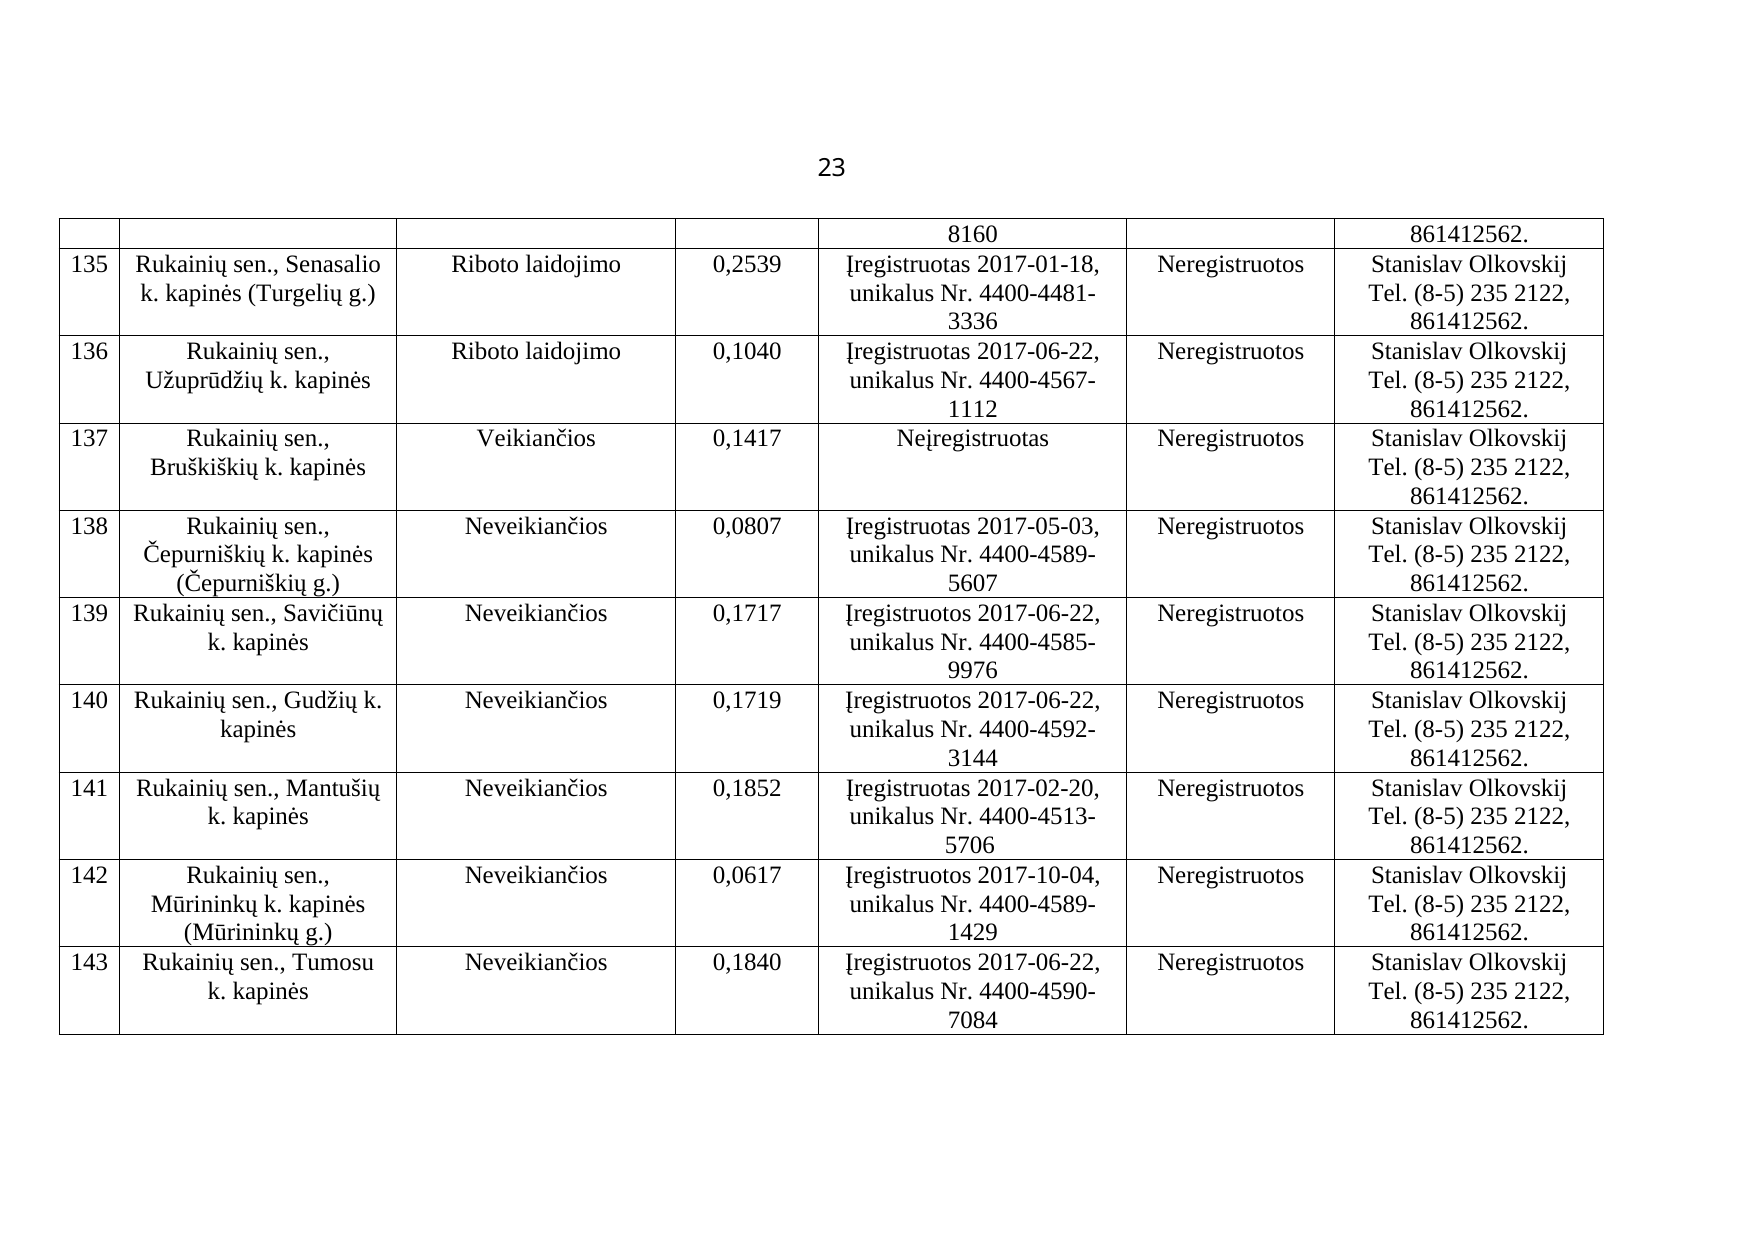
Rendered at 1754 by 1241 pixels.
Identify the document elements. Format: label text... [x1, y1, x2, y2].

table_cell 0,1040 [676, 336, 818, 422]
table_cell Stanislav Olkovskij Tel. (8-5) 235 2122, 861412562. [1335, 598, 1603, 684]
table_cell Stanislav Olkovskij Tel. (8-5) 235 2122, 861412562. [1335, 336, 1603, 422]
table_cell 142 [60, 860, 119, 946]
table_cell Rukainių sen., Senasalio k. kapinės (Turgelių g.) [120, 249, 396, 335]
table_cell 135 [60, 249, 119, 335]
table_cell Įregistruotas 2017-02-20, unikalus Nr. 4400-4513-5706 [819, 773, 1126, 859]
table_cell Neveikiančios [397, 511, 675, 597]
table_cell Stanislav Olkovskij Tel. (8-5) 235 2122, 861412562. [1335, 685, 1603, 772]
table_cell Neveikiančios [397, 598, 675, 684]
table_cell Neregistruotos [1127, 773, 1334, 859]
table_cell Stanislav Olkovskij Tel. (8-5) 235 2122, 861412562. [1335, 424, 1603, 510]
table_cell 861412562. [1335, 219, 1603, 248]
table_cell Įregistruotas 2017-05-03, unikalus Nr. 4400-4589-5607 [819, 511, 1126, 597]
table_cell Rukainių sen., Užuprūdžių k. kapinės [120, 336, 396, 422]
table_cell Rukainių sen., Mantušių k. kapinės [120, 773, 396, 859]
table_cell Įregistruotos 2017-06-22, unikalus Nr. 4400-4590-7084 [819, 947, 1126, 1033]
table_cell Įregistruotos 2017-06-22, unikalus Nr. 4400-4592-3144 [819, 685, 1126, 772]
table_cell 8160 [819, 219, 1126, 248]
table_cell 140 [60, 685, 119, 772]
table_cell Neveikiančios [397, 685, 675, 772]
table_cell [397, 219, 675, 248]
table_cell Rukainių sen., Tumosu k. kapinės [120, 947, 396, 1033]
table_cell Neregistruotos [1127, 860, 1334, 946]
table_cell 143 [60, 947, 119, 1033]
table_cell 137 [60, 424, 119, 510]
table_cell Neregistruotos [1127, 511, 1334, 597]
table_cell 136 [60, 336, 119, 422]
table_cell Riboto laidojimo [397, 249, 675, 335]
table_cell Neveikiančios [397, 947, 675, 1033]
table_cell Neveikiančios [397, 860, 675, 946]
table_cell 0,1717 [676, 598, 818, 684]
table_cell Neregistruotos [1127, 424, 1334, 510]
table_cell Stanislav Olkovskij Tel. (8-5) 235 2122, 861412562. [1335, 860, 1603, 946]
table_cell 0,0807 [676, 511, 818, 597]
table_cell Rukainių sen., Bruškiškių k. kapinės [120, 424, 396, 510]
table_cell [120, 219, 396, 248]
table_cell 0,1840 [676, 947, 818, 1033]
table_cell 0,2539 [676, 249, 818, 335]
table_cell Įregistruotas 2017-01-18, unikalus Nr. 4400-4481-3336 [819, 249, 1126, 335]
table_cell Stanislav Olkovskij Tel. (8-5) 235 2122, 861412562. [1335, 249, 1603, 335]
table_cell 138 [60, 511, 119, 597]
table_cell Veikiančios [397, 424, 675, 510]
table_cell Rukainių sen., Gudžių k. kapinės [120, 685, 396, 772]
table_cell 0,1852 [676, 773, 818, 859]
table_cell Įregistruotos 2017-10-04, unikalus Nr. 4400-4589-1429 [819, 860, 1126, 946]
table_cell 0,1417 [676, 424, 818, 510]
table_cell Neregistruotos [1127, 598, 1334, 684]
table_cell Stanislav Olkovskij Tel. (8-5) 235 2122, 861412562. [1335, 773, 1603, 859]
table_cell Įregistruotos 2017-06-22, unikalus Nr. 4400-4585-9976 [819, 598, 1126, 684]
table_cell Stanislav Olkovskij Tel. (8-5) 235 2122, 861412562. [1335, 947, 1603, 1033]
table_cell [676, 219, 818, 248]
table_cell Neveikiančios [397, 773, 675, 859]
table_cell Rukainių sen., Mūrininkų k. kapinės (Mūrininkų g.) [120, 860, 396, 946]
table_cell [60, 219, 119, 248]
table_cell [1127, 219, 1334, 248]
table_cell Rukainių sen., Savičiūnų k. kapinės [120, 598, 396, 684]
table_cell Įregistruotas 2017-06-22, unikalus Nr. 4400-4567-1112 [819, 336, 1126, 422]
table_cell 141 [60, 773, 119, 859]
table_cell 0,0617 [676, 860, 818, 946]
table_cell 0,1719 [676, 685, 818, 772]
table_cell Neregistruotos [1127, 249, 1334, 335]
table_cell Stanislav Olkovskij Tel. (8-5) 235 2122, 861412562. [1335, 511, 1603, 597]
table_cell Neregistruotos [1127, 947, 1334, 1033]
table_cell Neregistruotos [1127, 685, 1334, 772]
table_cell Rukainių sen., Čepurniškių k. kapinės (Čepurniškių g.) [120, 511, 396, 597]
table_cell Neregistruotos [1127, 336, 1334, 422]
table_cell Neįregistruotas [819, 424, 1126, 510]
table_cell 139 [60, 598, 119, 684]
table_cell Riboto laidojimo [397, 336, 675, 422]
